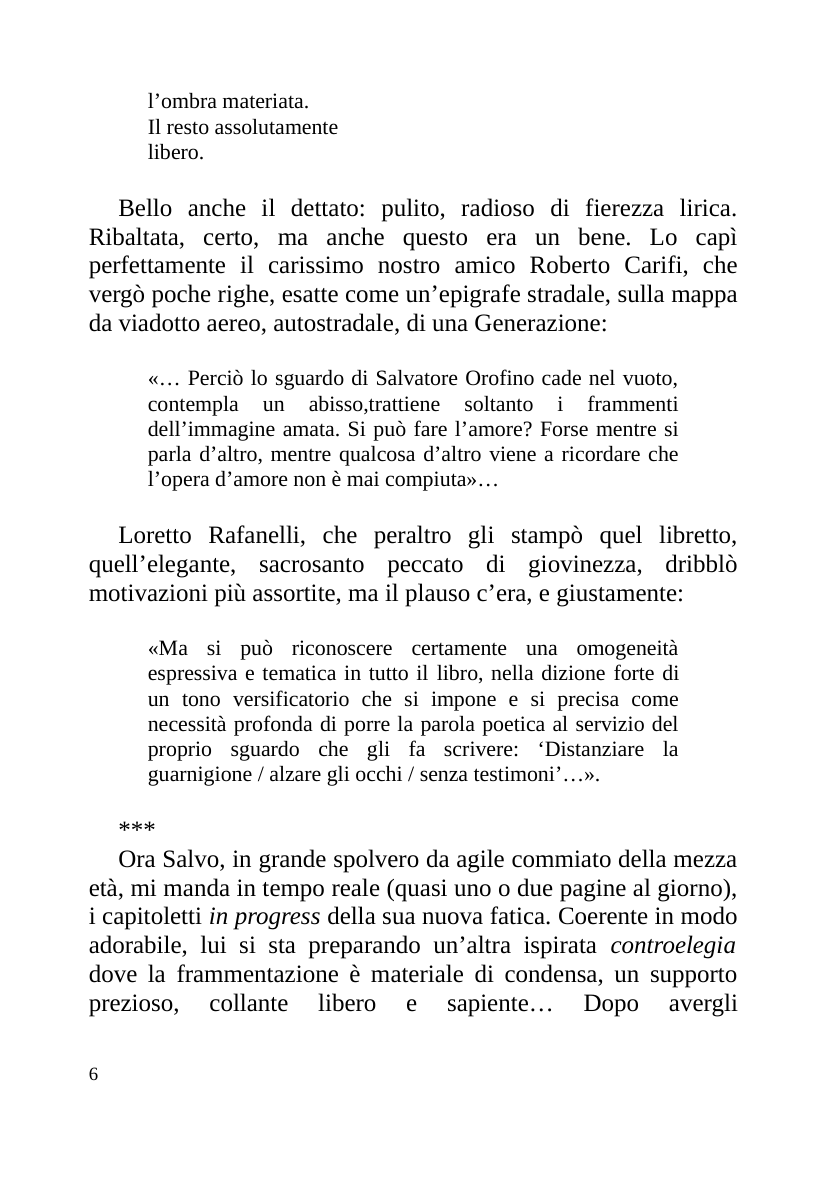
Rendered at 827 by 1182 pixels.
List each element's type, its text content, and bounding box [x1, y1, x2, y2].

text l’ombra materiata. [148, 88, 679, 114]
text libero. [148, 139, 679, 164]
text Ora Salvo, in grande spolvero da agile commiato della mezza età, mi manda in tempo reale (quasi uno o due pagine al giorno), i capitoletti in progress della sua nuova fatica. Coerente in modo adorabile, lui si sta preparando un’altra ispirata controelegia dove la frammentazione è materiale di condensa, un supporto prezioso, collante libero e sapiente… Dopo avergli [88, 844, 738, 1016]
text «… Perciò lo sguardo di Salvatore Orofino cade nel vuoto, contempla un abisso,trattiene soltanto i frammenti dell’immagine amata. Si può fare l’amore? Forse mentre si parla d’altro, mentre qualcosa d’altro viene a ricordare che l’opera d’amore non è mai compiuta»… [148, 365, 679, 491]
text «Ma si può riconoscere certamente una omogeneità espressiva e tematica in tutto il libro, nella dizione forte di un tono versificatorio che si impone e si precisa come necessità profonda di porre la parola poetica al servizio del proprio sguardo che gli fa scrivere: ‘Distanziare la guarnigione / alzare gli occhi / senza testimoni’…». [148, 635, 679, 786]
text Il resto assolutamente [148, 114, 679, 139]
text *** [88, 815, 738, 844]
text Loretto Rafanelli, che peraltro gli stampò quel libretto, quell’elegante, sacrosanto peccato di giovinezza, dribblò motivazioni più assortite, ma il plauso c’era, e giustamente: [88, 520, 738, 606]
text Bello anche il dettato: pulito, radioso di fierezza lirica. Ribaltata, certo, ma anche questo era un bene. Lo capì perfettamente il carissimo nostro amico Roberto Carifi, che vergò poche righe, esatte come un’epigrafe stradale, sulla mappa da viadotto aereo, autostradale, di una Generazione: [88, 193, 738, 337]
